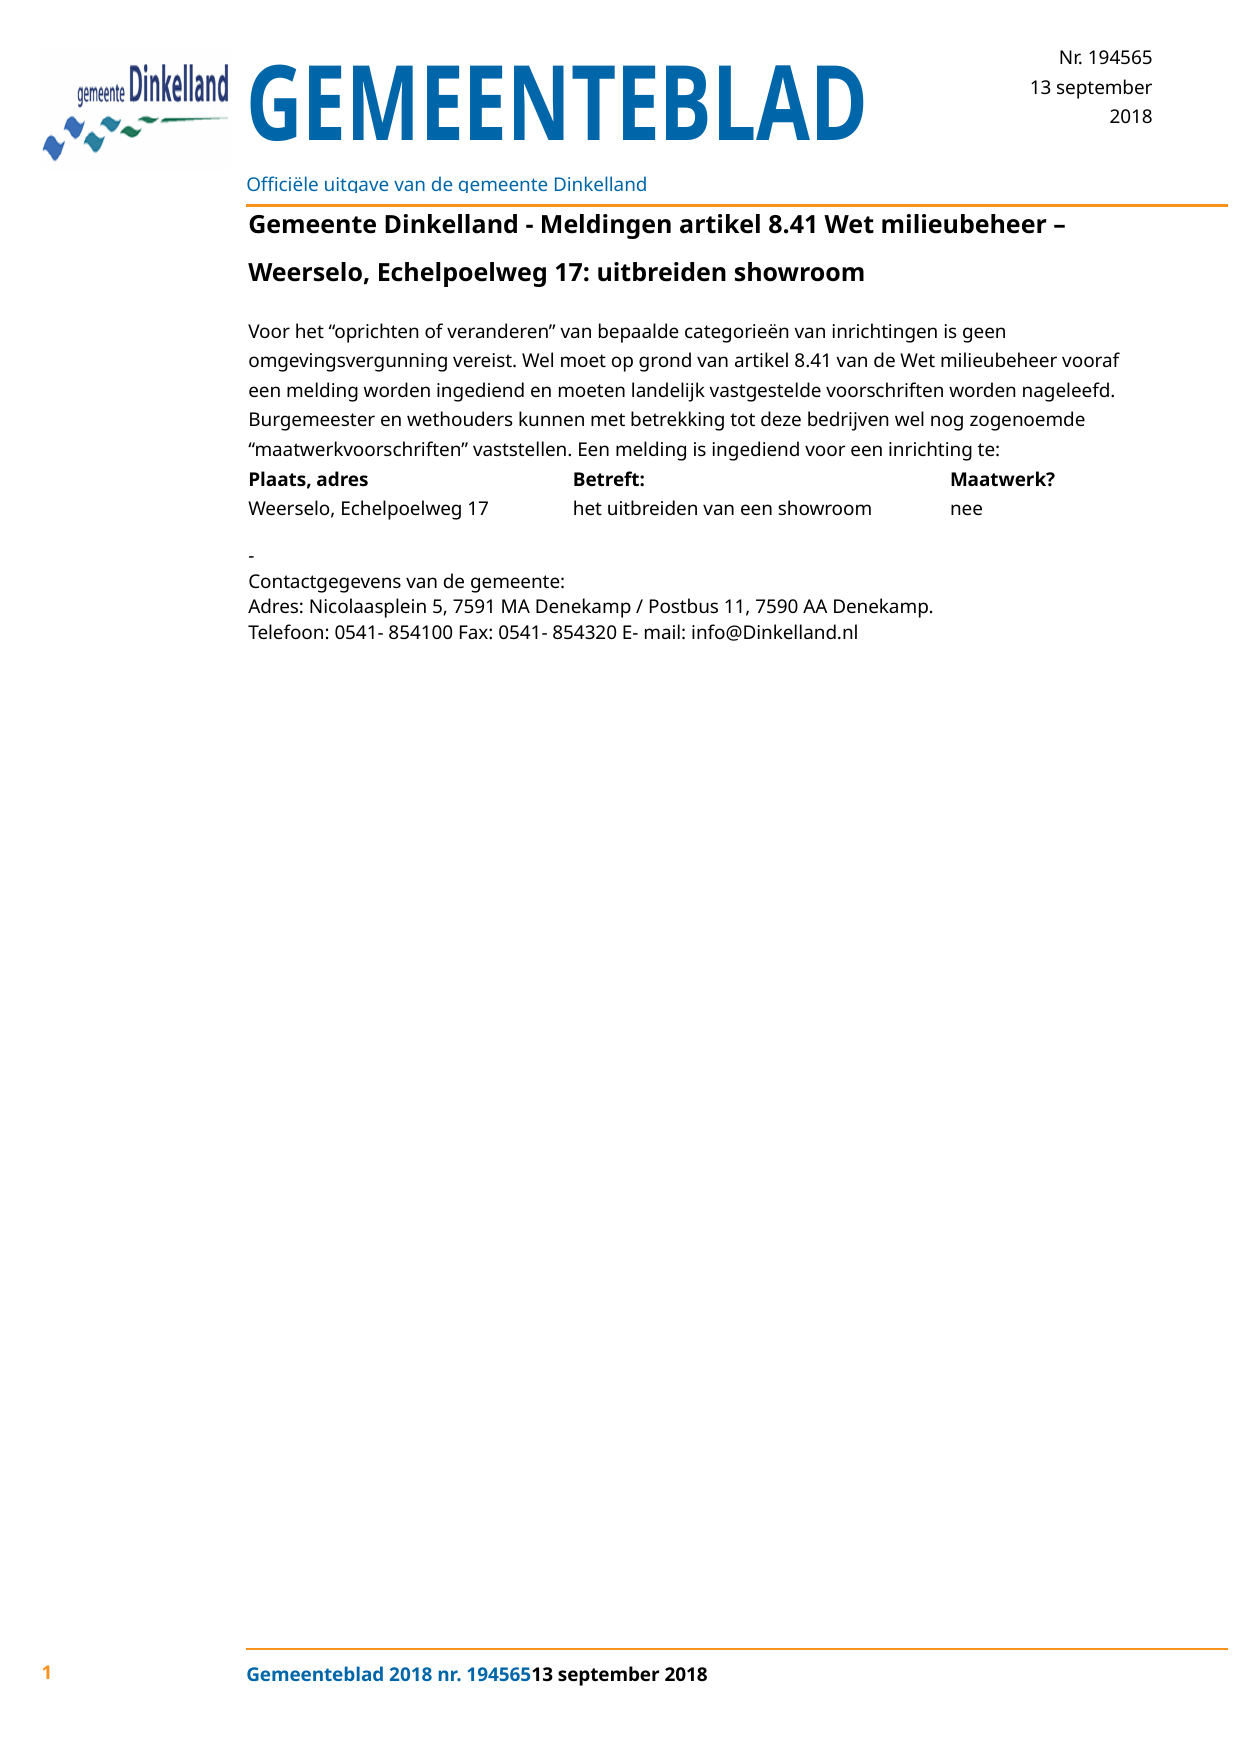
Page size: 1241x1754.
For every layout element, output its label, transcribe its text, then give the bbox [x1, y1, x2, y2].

text - [248, 542, 1152, 568]
text Contactgegevens van de gemeente: [248, 568, 1152, 594]
table_header Betreft: [573, 466, 950, 492]
text Voor het “oprichten of veranderen” van bepaalde categorieën van inrichtingen is geen omgevingsvergunning vereist. Wel moet op grond van artikel 8.41 van de Wet milieubeheer vooraf een melding worden ingediend en moeten landelijk vastgestelde voorschriften worden nageleefd. Burgemeester en wethouders kunnen met betrekking tot deze bedrijven wel nog zogenoemde “maatwerkvoorschriften” vaststellen. Een melding is ingediend voor een inrichting te: [248, 318, 1152, 462]
text Gemeente Dinkelland - Meldingen artikel 8.41 Wet milieubeheer – Weerselo, Echelpoelweg 17: uitbreiden showroom [248, 207, 1152, 288]
picture [41, 47, 231, 172]
text Adres: Nicolaasplein 5, 7591 MA Denekamp / Postbus 11, 7590 AA Denekamp. [248, 594, 1152, 619]
table_header het uitbreiden van een showroom [573, 495, 950, 521]
table_header Plaats, adres [248, 466, 573, 492]
table_header nee [950, 495, 1152, 521]
text Telefoon: 0541- 854100 Fax: 0541- 854320 E- mail: info@Dinkelland.nl [248, 619, 1152, 645]
table_header Weerselo, Echelpoelweg 17 [248, 495, 573, 521]
table_header Maatwerk? [950, 466, 1152, 492]
